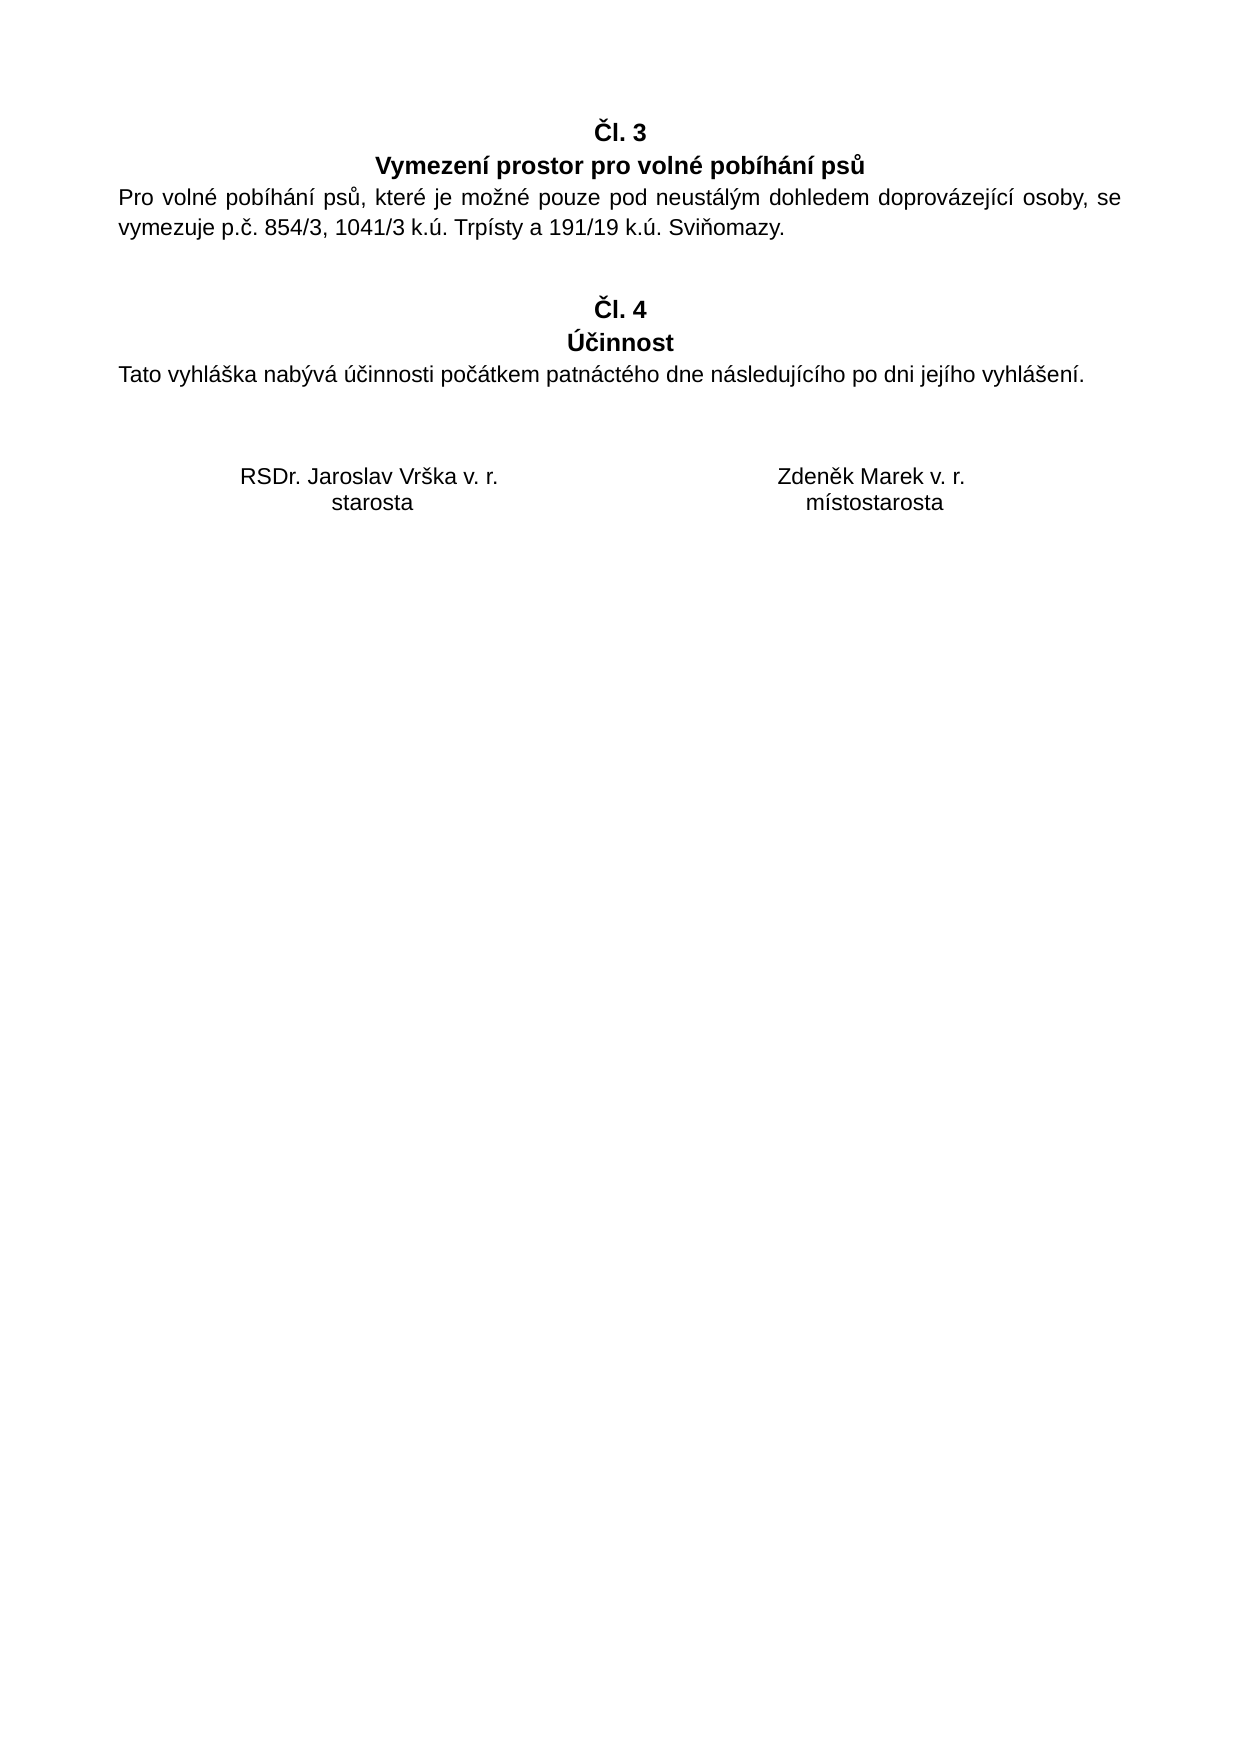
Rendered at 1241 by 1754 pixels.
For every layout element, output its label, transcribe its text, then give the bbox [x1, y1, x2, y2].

table_header RSDr. Jaroslav Vrška v. r. starosta [118, 403, 620, 521]
text Pro volné pobíhání psů, které je možné pouze pod neustálým dohledem doprovázející osoby, se vymezuje p.č. 854/3, 1041/3 k.ú. Trpísty a 191/19 k.ú. Sviňomazy. [118, 184, 1122, 241]
subtitle Čl. 3 Vymezení prostor pro volné pobíhání psů [118, 118, 1122, 180]
text Tato vyhláška nabývá účinnosti počátkem patnáctého dne následujícího po dni jejího vyhlášení. [118, 361, 1122, 387]
subtitle Čl. 4 Účinnost [118, 294, 1122, 356]
table_cell [118, 521, 620, 639]
table_header Zdeněk Marek v. r. místostarosta [620, 403, 1122, 521]
table_cell [620, 521, 1122, 639]
